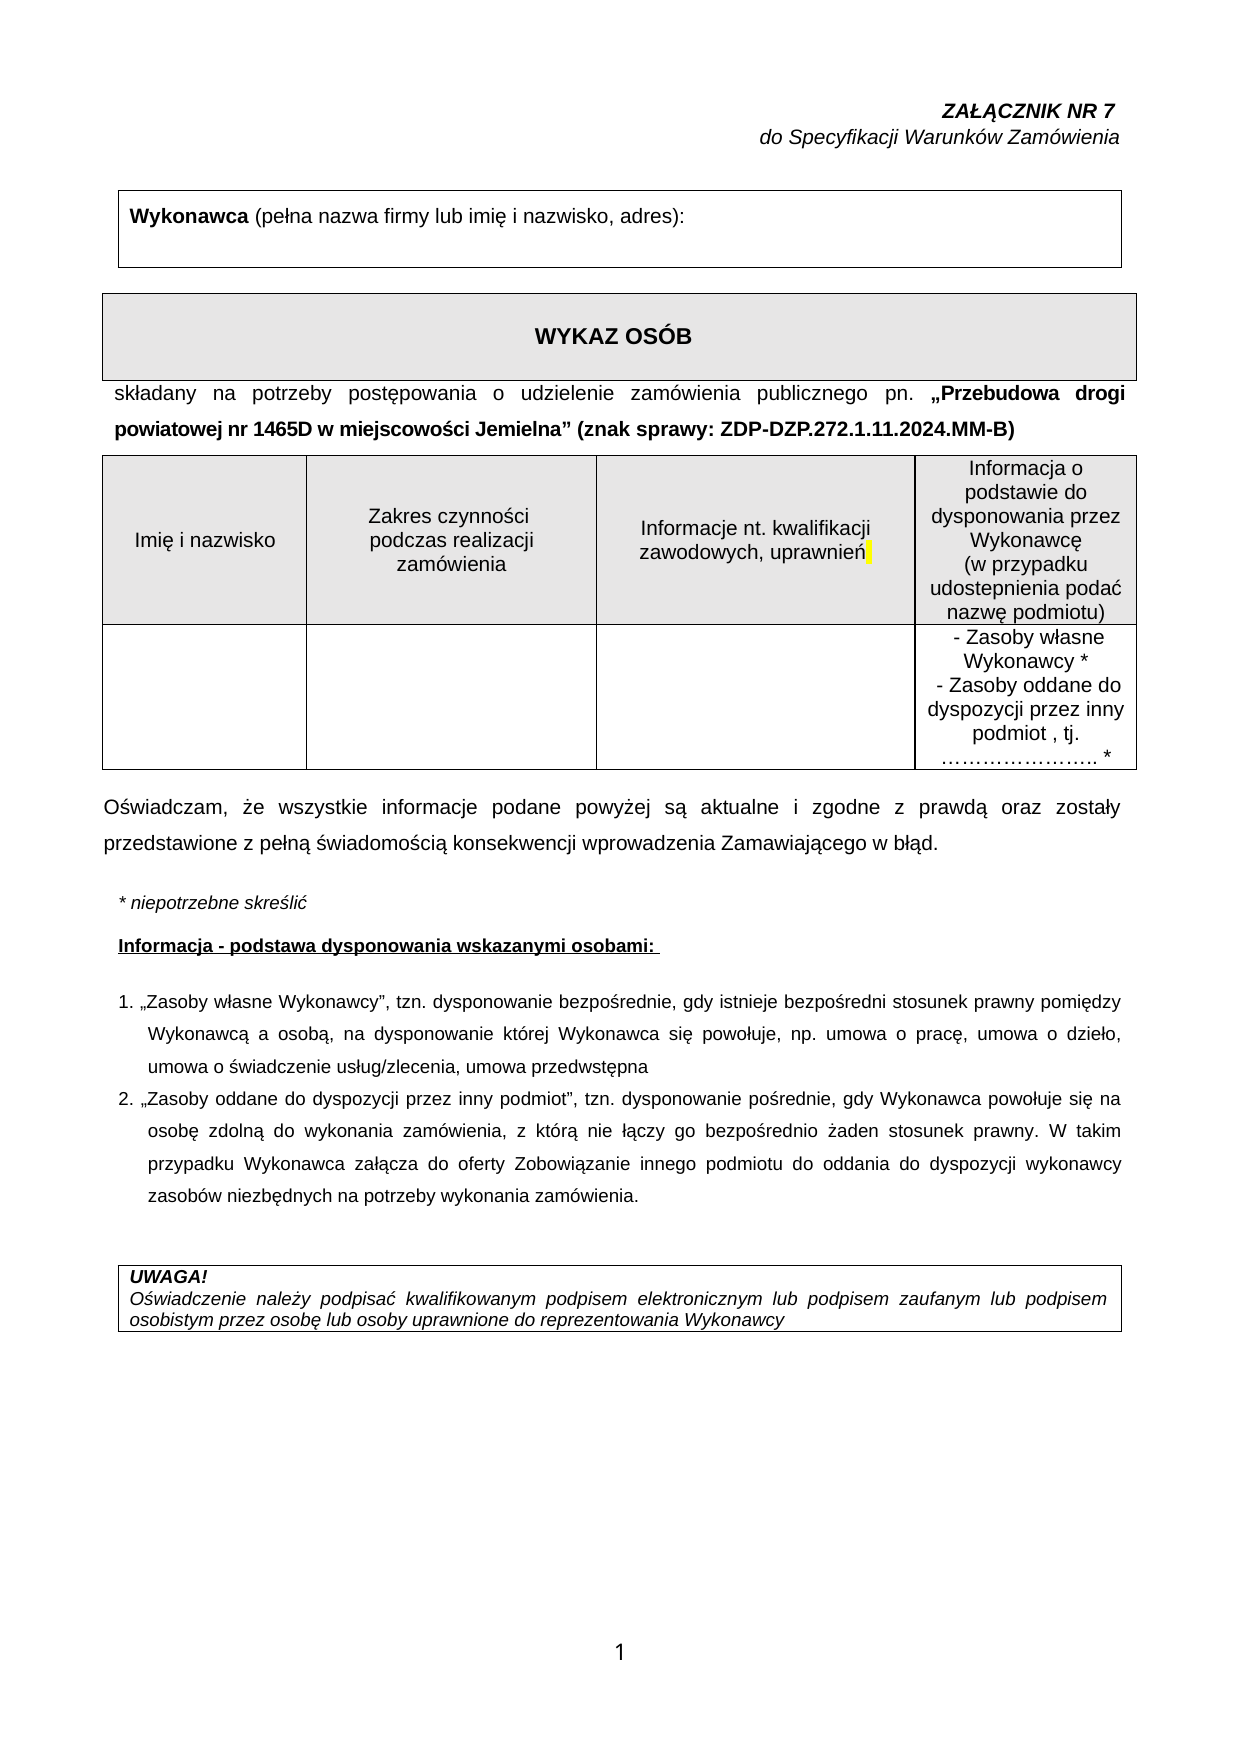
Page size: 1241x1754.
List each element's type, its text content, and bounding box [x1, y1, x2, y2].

table_cell składany na potrzeby postępowania o udzielenie zamówienia publicznego pn. „Przebudowa drogi powiatowej nr 1465D w miejscowości Jemielna” (znak sprawy: ZDP-DZP.272.1.11.2024.MM-B) [103, 381, 1137, 455]
table_cell Imię i nazwisko [103, 456, 306, 624]
table_header UWAGA! Oświadczenie należy podpisać kwalifikowanym podpisem elektronicznym lub podpisem zaufanym lub podpisem osobistym przez osobę lub osoby uprawnione do reprezentowania Wykonawcy [119, 1266, 1121, 1331]
text Oświadczam, że wszystkie informacje podane powyżej są aktualne i zgodne z prawdą oraz zostały przedstawione z pełną świadomością konsekwencji wprowadzenia Zamawiającego w błąd. [103, 795, 1122, 854]
text Informacja - podstawa dysponowania wskazanymi osobami: [118, 935, 1122, 956]
text 1. „Zasoby własne Wykonawcy”, tzn. dysponowanie bezpośrednie, gdy istnieje bezpośredni stosunek prawny pomiędzy Wykonawcą a osobą, na dysponowanie której Wykonawca się powołuje, np. umowa o pracę, umowa o dzieło, umowa o świadczenie usług/zlecenia, umowa przedwstępna [118, 991, 1122, 1077]
table_cell - Zasoby własne Wykonawcy * - Zasoby oddane do dyspozycji przez inny podmiot , tj. ………………….. * [916, 625, 1136, 769]
table_cell Informacja o podstawie do dysponowania przez Wykonawcę (w przypadku udostepnienia podać nazwę podmiotu) [916, 456, 1136, 624]
table_cell [307, 625, 596, 769]
text * niepotrzebne skreślić [118, 892, 1122, 913]
table_header WYKAZ OSÓB [103, 294, 1136, 380]
text ZAŁĄCZNIK NR 7 do Specyfikacji Warunków Zamówienia [118, 99, 1122, 149]
table_header Wykonawca (pełna nazwa firmy lub imię i nazwisko, adres): [119, 191, 1121, 267]
text 2. „Zasoby oddane do dyspozycji przez inny podmiot”, tzn. dysponowanie pośrednie, gdy Wykonawca powołuje się na osobę zdolną do wykonania zamówienia, z którą nie łączy go bezpośrednio żaden stosunek prawny. W takim przypadku Wykonawca załącza do oferty Zobowiązanie innego podmiotu do oddania do dyspozycji wykonawcy zasobów niezbędnych na potrzeby wykonania zamówienia. [118, 1088, 1122, 1206]
table_cell [103, 625, 306, 769]
table_cell Zakres czynności podczas realizacji zamówienia [307, 456, 596, 624]
table_cell [597, 625, 914, 769]
table_cell Informacje nt. kwalifikacji zawodowych, uprawnień [597, 456, 914, 624]
